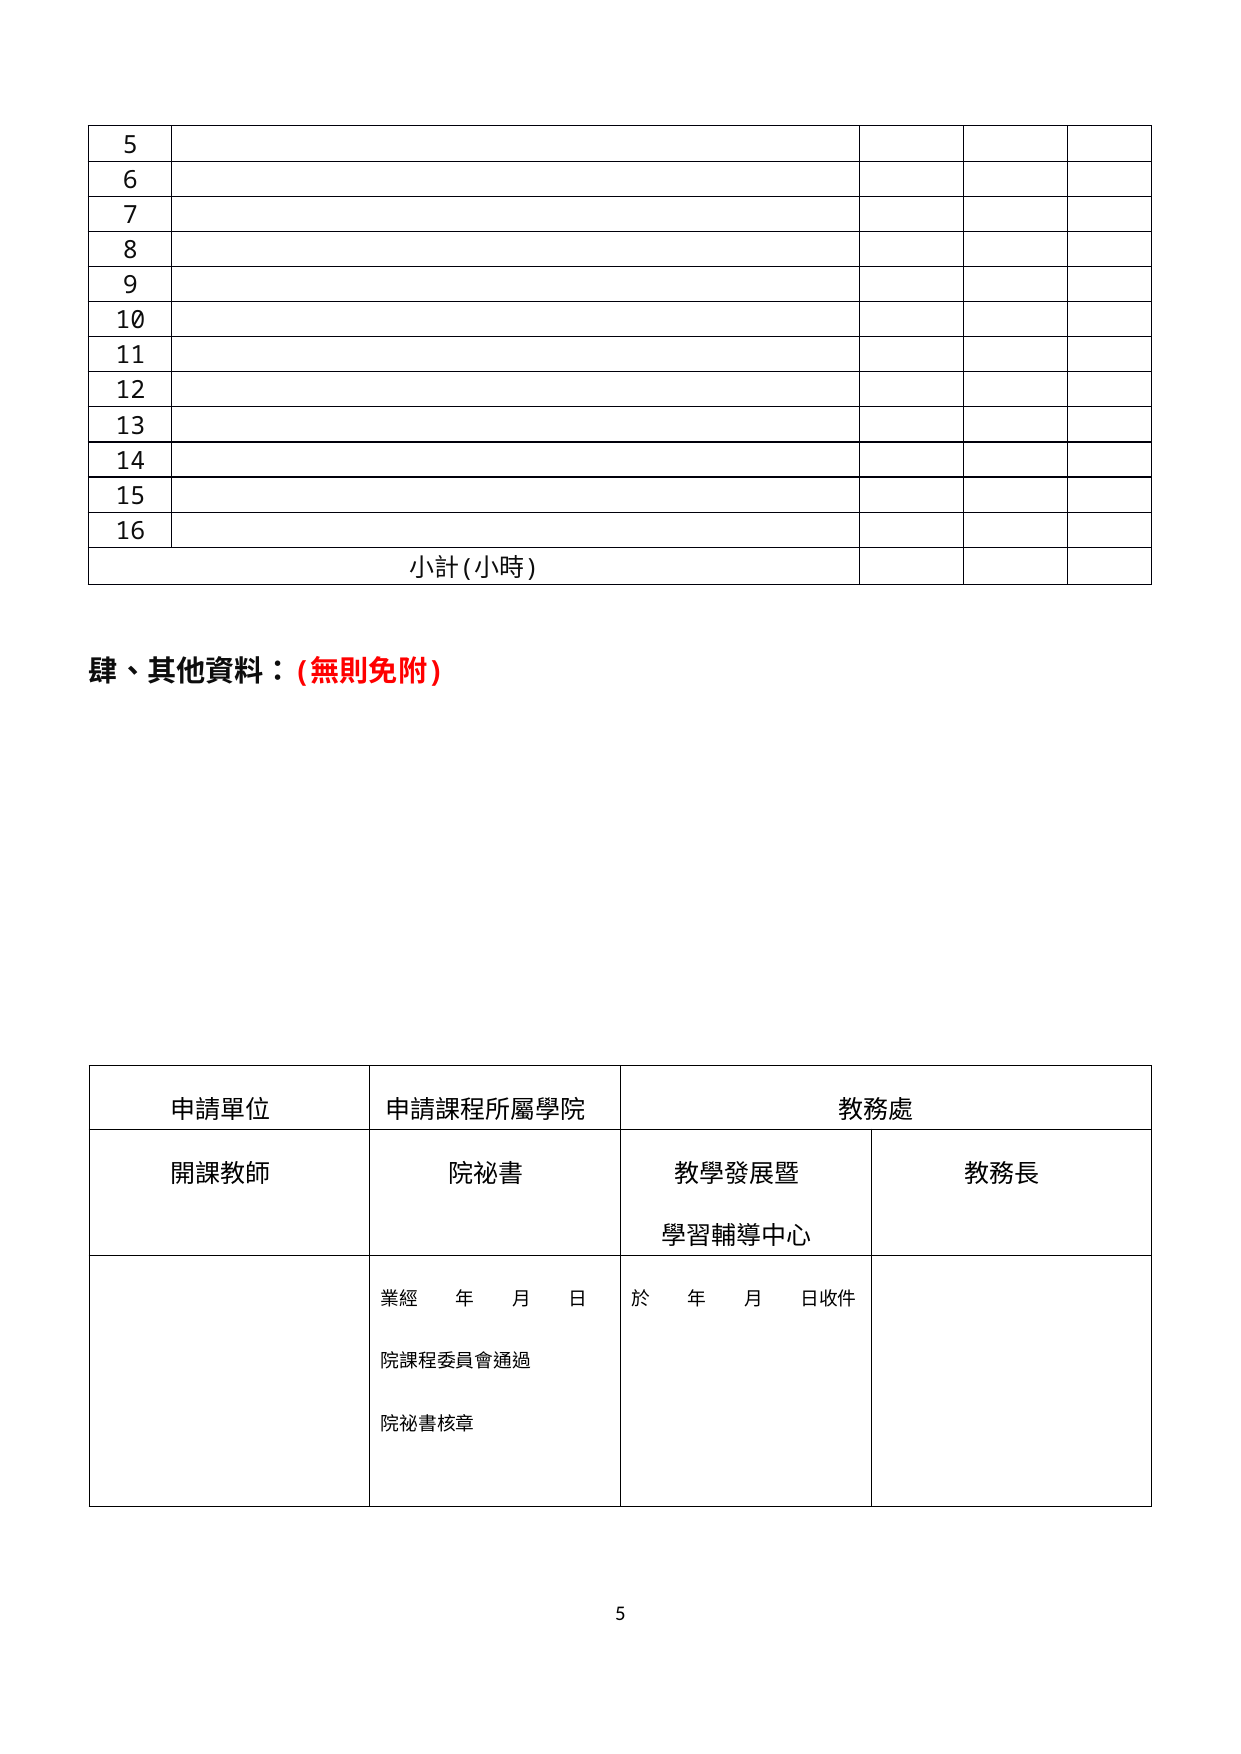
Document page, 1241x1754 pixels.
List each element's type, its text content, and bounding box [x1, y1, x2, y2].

table_cell [1068, 126, 1151, 161]
table_cell [1068, 548, 1151, 584]
table_cell [964, 407, 1067, 441]
table_cell [860, 197, 963, 231]
table_cell 8 [89, 232, 171, 266]
table_cell [172, 513, 859, 547]
table_cell [964, 443, 1067, 476]
table_cell 9 [89, 267, 171, 301]
table_cell [860, 548, 963, 584]
table_cell [172, 478, 859, 512]
table_cell 6 [89, 162, 171, 196]
table_cell 於 年 月 日收件 [621, 1256, 871, 1506]
text 肆、其他資料：(無則免附) [89, 647, 1152, 690]
table_cell 16 [89, 513, 171, 547]
table_cell [1068, 513, 1151, 547]
table_cell [860, 372, 963, 406]
table_cell [172, 232, 859, 266]
table_cell [964, 337, 1067, 371]
table_cell 12 [89, 372, 171, 406]
table_cell [860, 126, 963, 161]
table_cell [964, 478, 1067, 512]
table_cell [1068, 372, 1151, 406]
table_cell [1068, 232, 1151, 266]
table_cell [860, 513, 963, 547]
table_cell 7 [89, 197, 171, 231]
table_cell [860, 443, 963, 476]
table_cell [172, 197, 859, 231]
table_cell [860, 407, 963, 441]
table_cell [872, 1256, 1151, 1506]
table_cell [172, 372, 859, 406]
table_cell 院祕書 [370, 1130, 620, 1254]
table_cell 14 [89, 443, 171, 476]
table_cell [860, 478, 963, 512]
table_cell [90, 1256, 369, 1506]
table_cell [172, 302, 859, 336]
table_cell 15 [89, 478, 171, 512]
table_cell [860, 337, 963, 371]
table_cell [964, 302, 1067, 336]
table_cell [964, 126, 1067, 161]
table_cell 13 [89, 407, 171, 441]
table_cell [964, 267, 1067, 301]
table_cell [860, 302, 963, 336]
table_cell [860, 162, 963, 196]
table_cell 11 [89, 337, 171, 371]
table_cell [1068, 407, 1151, 441]
table_cell [1068, 443, 1151, 476]
table_cell [964, 162, 1067, 196]
table_cell [964, 513, 1067, 547]
table_cell 5 [89, 126, 171, 161]
table_cell 業經 年 月 日 院課程委員會通過 院祕書核章 [370, 1256, 620, 1506]
table_cell [1068, 267, 1151, 301]
table_cell 教務長 [872, 1130, 1151, 1254]
table_cell [1068, 302, 1151, 336]
table_cell [964, 548, 1067, 584]
table_header 申請單位 [90, 1066, 369, 1128]
table_cell 10 [89, 302, 171, 336]
table_cell [172, 162, 859, 196]
table_cell [172, 337, 859, 371]
table_header 申請課程所屬學院 [370, 1066, 620, 1128]
table_header 教務處 [621, 1066, 1151, 1128]
table_cell [860, 267, 963, 301]
table_cell [964, 232, 1067, 266]
table_cell [172, 126, 859, 161]
table_cell [172, 407, 859, 441]
table_cell 教學發展暨 學習輔導中心 [621, 1130, 871, 1254]
table_cell 開課教師 [90, 1130, 369, 1254]
table_cell [964, 372, 1067, 406]
table_cell [1068, 478, 1151, 512]
table_cell [172, 267, 859, 301]
table_cell [1068, 162, 1151, 196]
table_cell [860, 232, 963, 266]
table_cell [964, 197, 1067, 231]
table_cell 小計(小時) [89, 548, 859, 584]
table_cell [1068, 197, 1151, 231]
table_cell [172, 443, 859, 476]
table_cell [1068, 337, 1151, 371]
